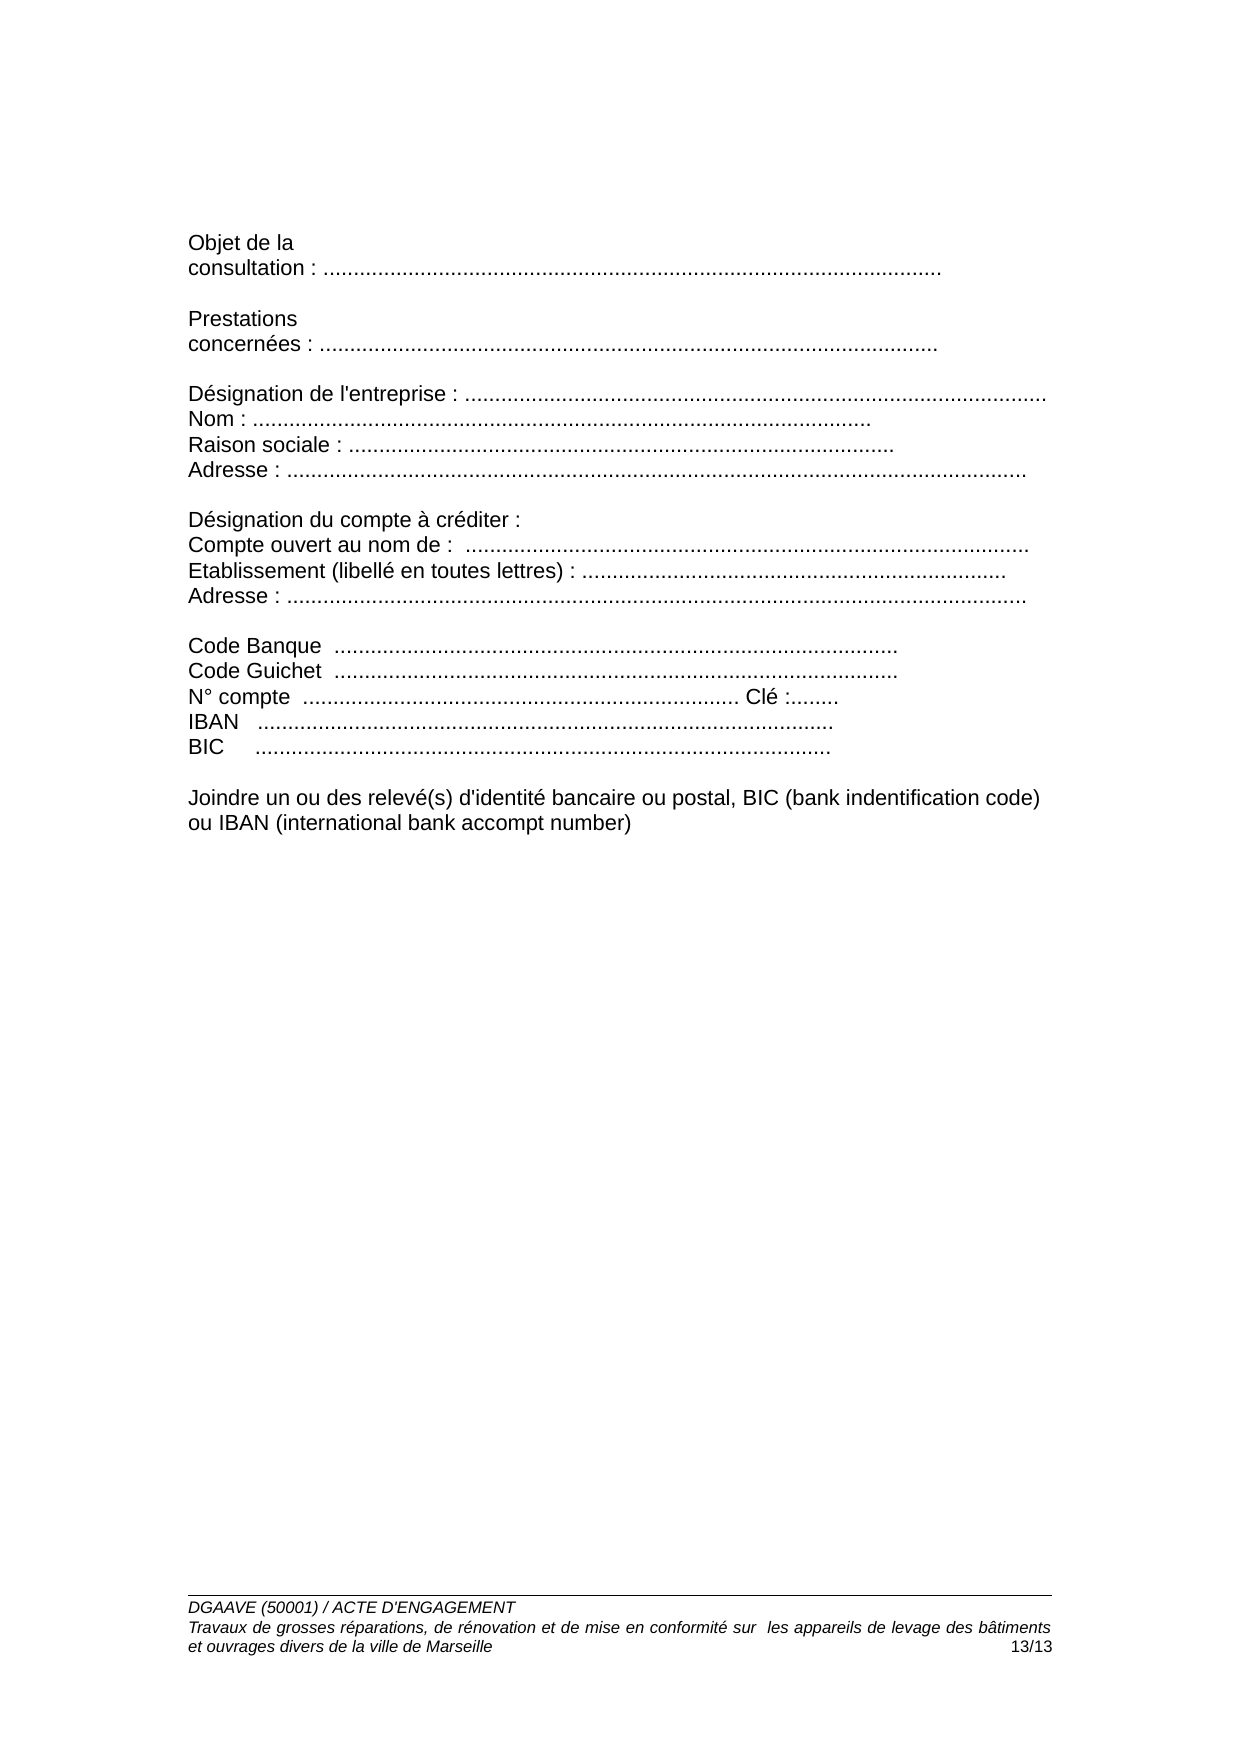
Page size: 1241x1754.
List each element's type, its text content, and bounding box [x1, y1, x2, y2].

text Objet de la consultation : ...................................................................................................... [188, 230, 1052, 280]
text BIC ............................................................................................... [188, 734, 1052, 759]
text Désignation du compte à créditer : [188, 507, 1052, 532]
text Raison sociale : .......................................................................................... [188, 431, 1052, 457]
text Code Guichet ............................................................................................. [188, 658, 1052, 683]
text Nom : ...................................................................................................... [188, 406, 1052, 431]
text Prestations concernées : ...................................................................................................... [188, 305, 1052, 356]
text Etablissement (libellé en toutes lettres) : ...................................................................... [188, 557, 1052, 583]
text IBAN ............................................................................................... [188, 709, 1052, 734]
text Désignation de l'entreprise : ................................................................................................ [188, 381, 1052, 406]
text Adresse : .......................................................................................................................... [188, 583, 1052, 608]
text Compte ouvert au nom de : ............................................................................................. [188, 532, 1052, 557]
text N° compte ........................................................................ Clé :........ [188, 683, 1052, 709]
text Adresse : .......................................................................................................................... [188, 457, 1052, 482]
text Joindre un ou des relevé(s) d'identité bancaire ou postal, BIC (bank indentification code) ou IBAN (international bank accompt number) [188, 784, 1052, 835]
text Code Banque ............................................................................................. [188, 633, 1052, 658]
